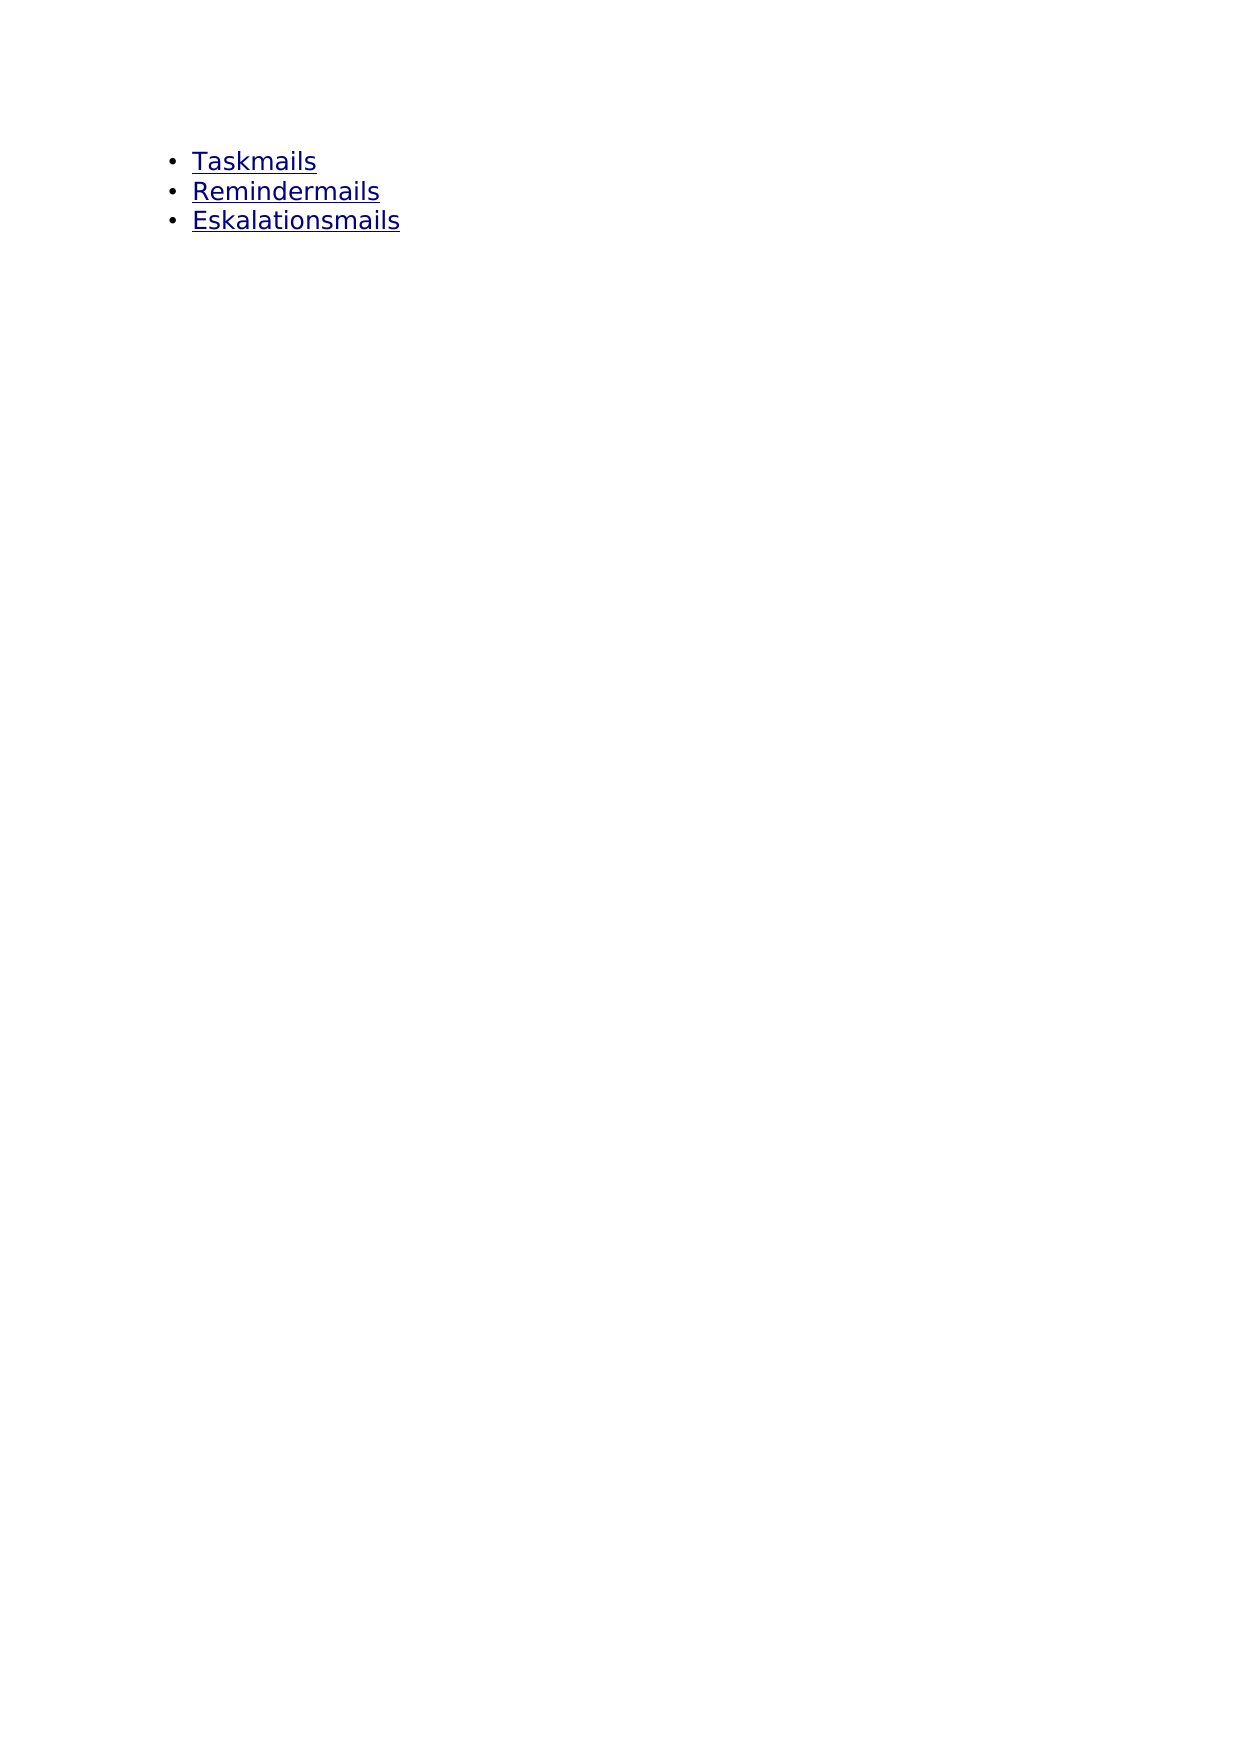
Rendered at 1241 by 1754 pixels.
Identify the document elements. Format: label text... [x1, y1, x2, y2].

list Remindermails [177, 177, 1122, 206]
list Eskalationsmails [177, 206, 1122, 235]
list Taskmails [177, 148, 1122, 177]
